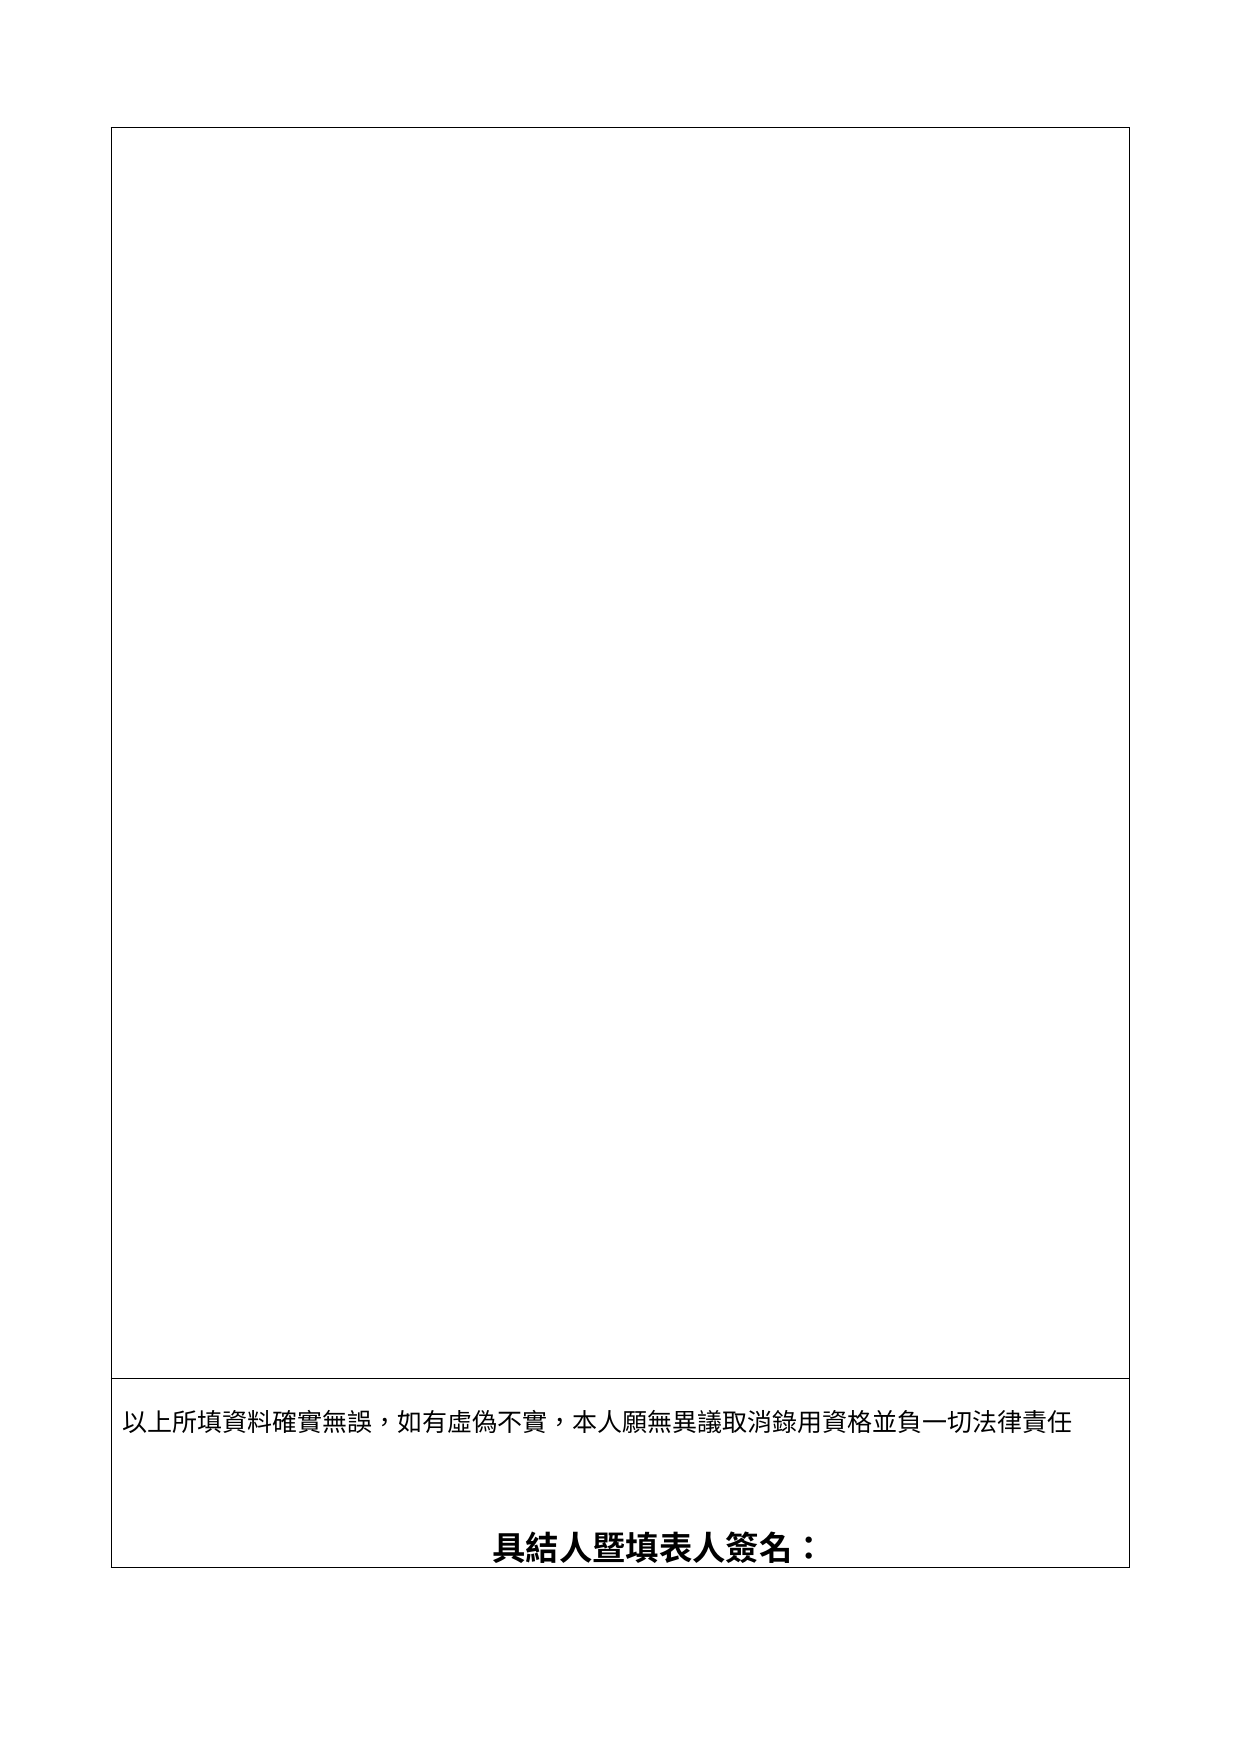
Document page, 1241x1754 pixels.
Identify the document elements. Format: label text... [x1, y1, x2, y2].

table_cell [112, 128, 1129, 1378]
table_cell 以上所填資料確實無誤，如有虛偽不實，本人願無異議取消錄用資格並負一切法律責任 具結人暨填表人簽名： [112, 1379, 1129, 1567]
